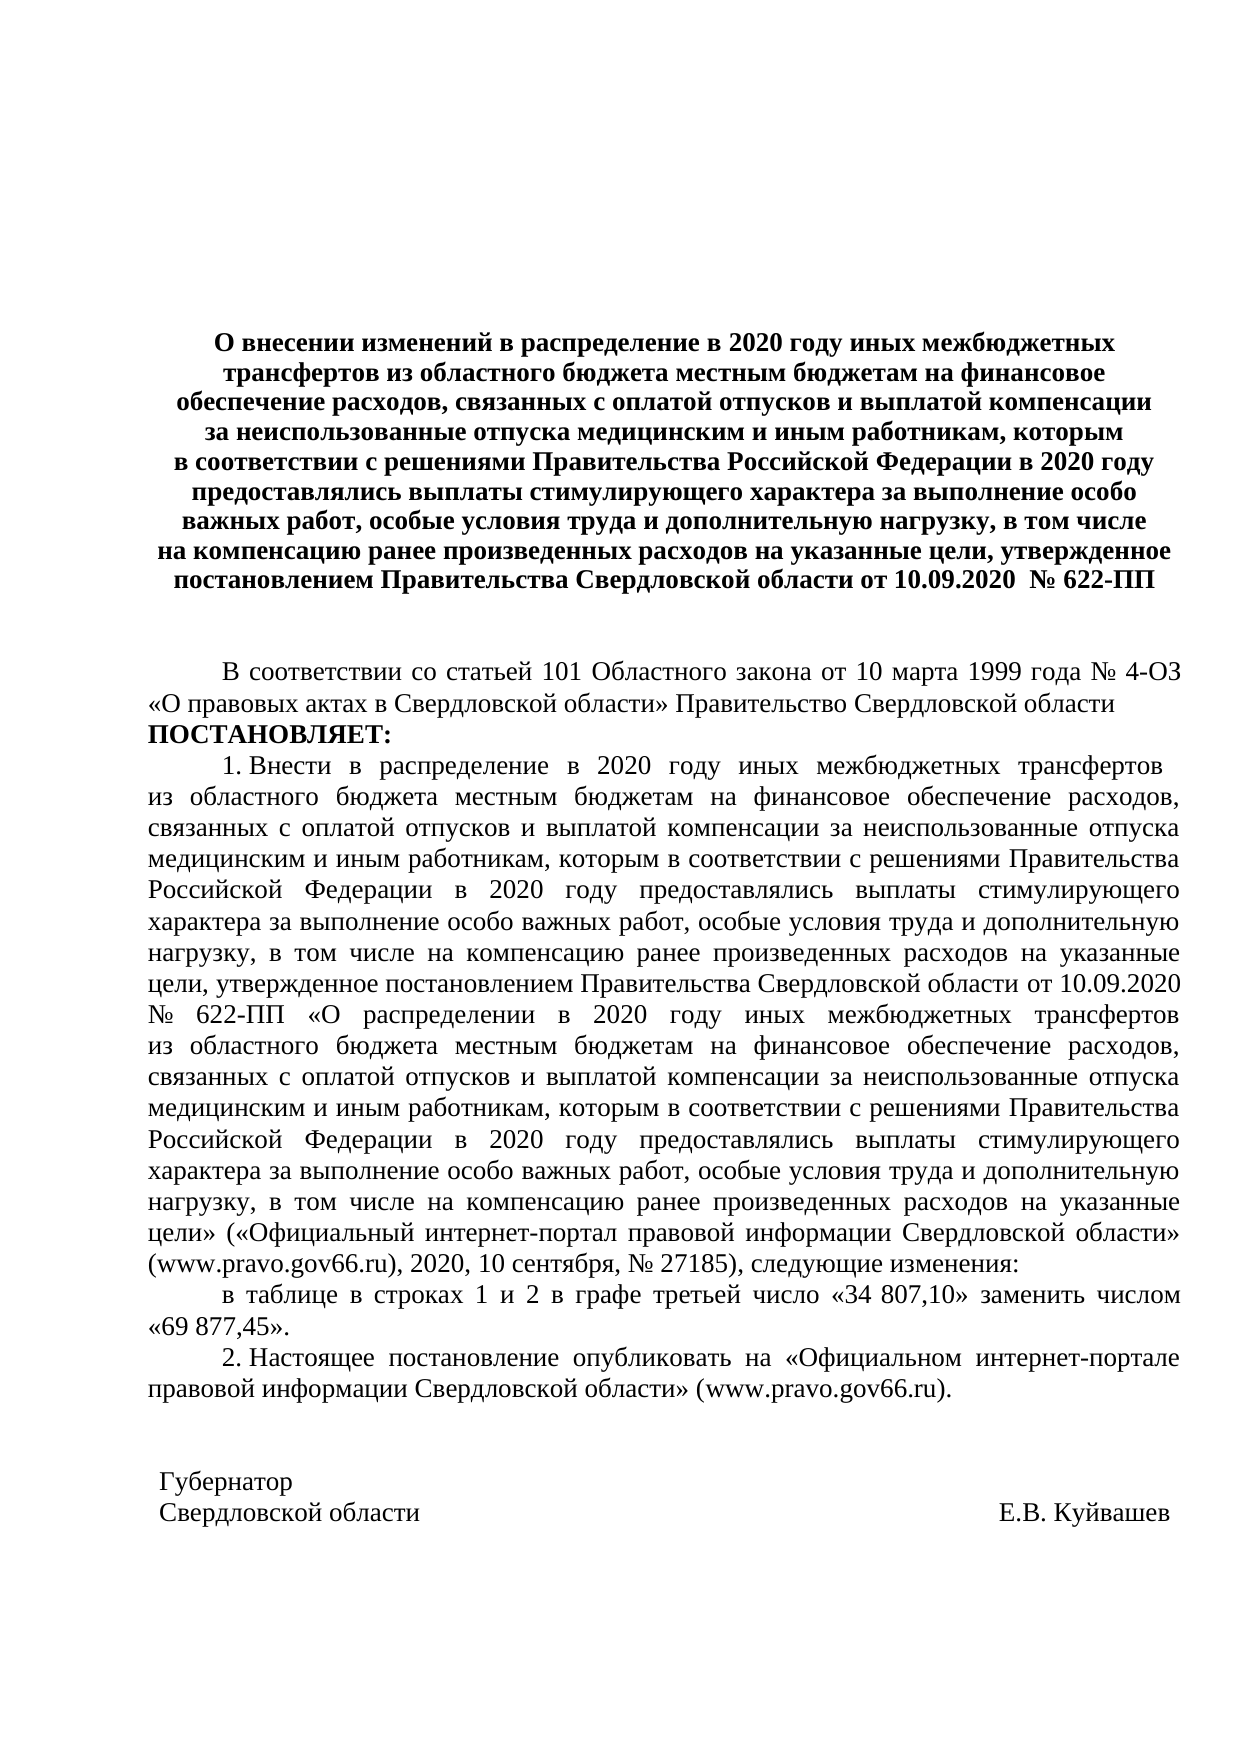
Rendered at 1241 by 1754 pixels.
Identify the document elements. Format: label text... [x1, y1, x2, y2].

text 2. Настоящее постановление опубликовать на «Официальном интернет-портале правовой информации Свердловской области» (www.pravo.gov66.ru). [148, 1341, 1181, 1403]
text ____________________3476, [148, 175, 1181, 207]
text 1. Внести в распределение в 2020 году иных межбюджетных трансфертов из областного бюджета местным бюджетам на финансовое обеспечение расходов, связанных с оплатой отпусков и выплатой компенсации за неиспользованные отпуска медицинским и иным работникам, которым в соответствии с решениями Правительства Российской Федерации в 2020 году предоставлялись выплаты стимулирующего характера за выполнение особо важных работ, особые условия труда и дополнительную нагрузку, в том числе на компенсацию ранее произведенных расходов на указанные цели, утвержденное постановлением Правительства Свердловской области от 10.09.2020 № 622-ПП «О распределении в 2020 году иных межбюджетных трансфертов из областного бюджета местным бюджетам на финансовое обеспечение расходов, связанных с оплатой отпусков и выплатой компенсации за неиспользованные отпуска медицинским и иным работникам, которым в соответствии с решениями Правительства Российской Федерации в 2020 году предоставлялись выплаты стимулирующего характера за выполнение особо важных работ, особые условия труда и дополнительную нагрузку, в том числе на компенсацию ранее произведенных расходов на указанные цели» («Официальный интернет-портал правовой информации Свердловской области» (www.pravo.gov66.ru), 2020, 10 сентября, № 27185), следующие изменения: [148, 749, 1181, 1278]
table_header Е.В. Куйвашев [665, 1434, 1181, 1528]
table_header Губернатор Свердловской области [148, 1434, 665, 1528]
text В соответствии со статьей 101 Областного закона от 10 марта 1999 года № 4‑ОЗ «О правовых актах в Свердловской области» Правительство Свердловской области [148, 656, 1181, 718]
text в таблице в строках 1 и 2 в графе третьей число «34 807,10» заменить числом «69 877,45». [148, 1278, 1181, 1341]
title О внесении изменений в распределение в 2020 году иных межбюджетных трансфертов из областного бюджета местным бюджетам на финансовое обеспечение расходов, связанных с оплатой отпусков и выплатой компенсации за неиспользованные отпуска медицинским и иным работникам, которым в соответствии с решениями Правительства Российской Федерации в 2020 году предоставлялись выплаты стимулирующего характера за выполнение особо важных работ, особые условия труда и дополнительную нагрузку, в том числе на компенсацию ранее произведенных расходов на указанные цели, утвержденное постановлением Правительства Свердловской области от 10.09.2020 № 622-ПП [148, 328, 1181, 595]
text ПОСТАНОВЛЯЕТ: [148, 718, 1181, 749]
